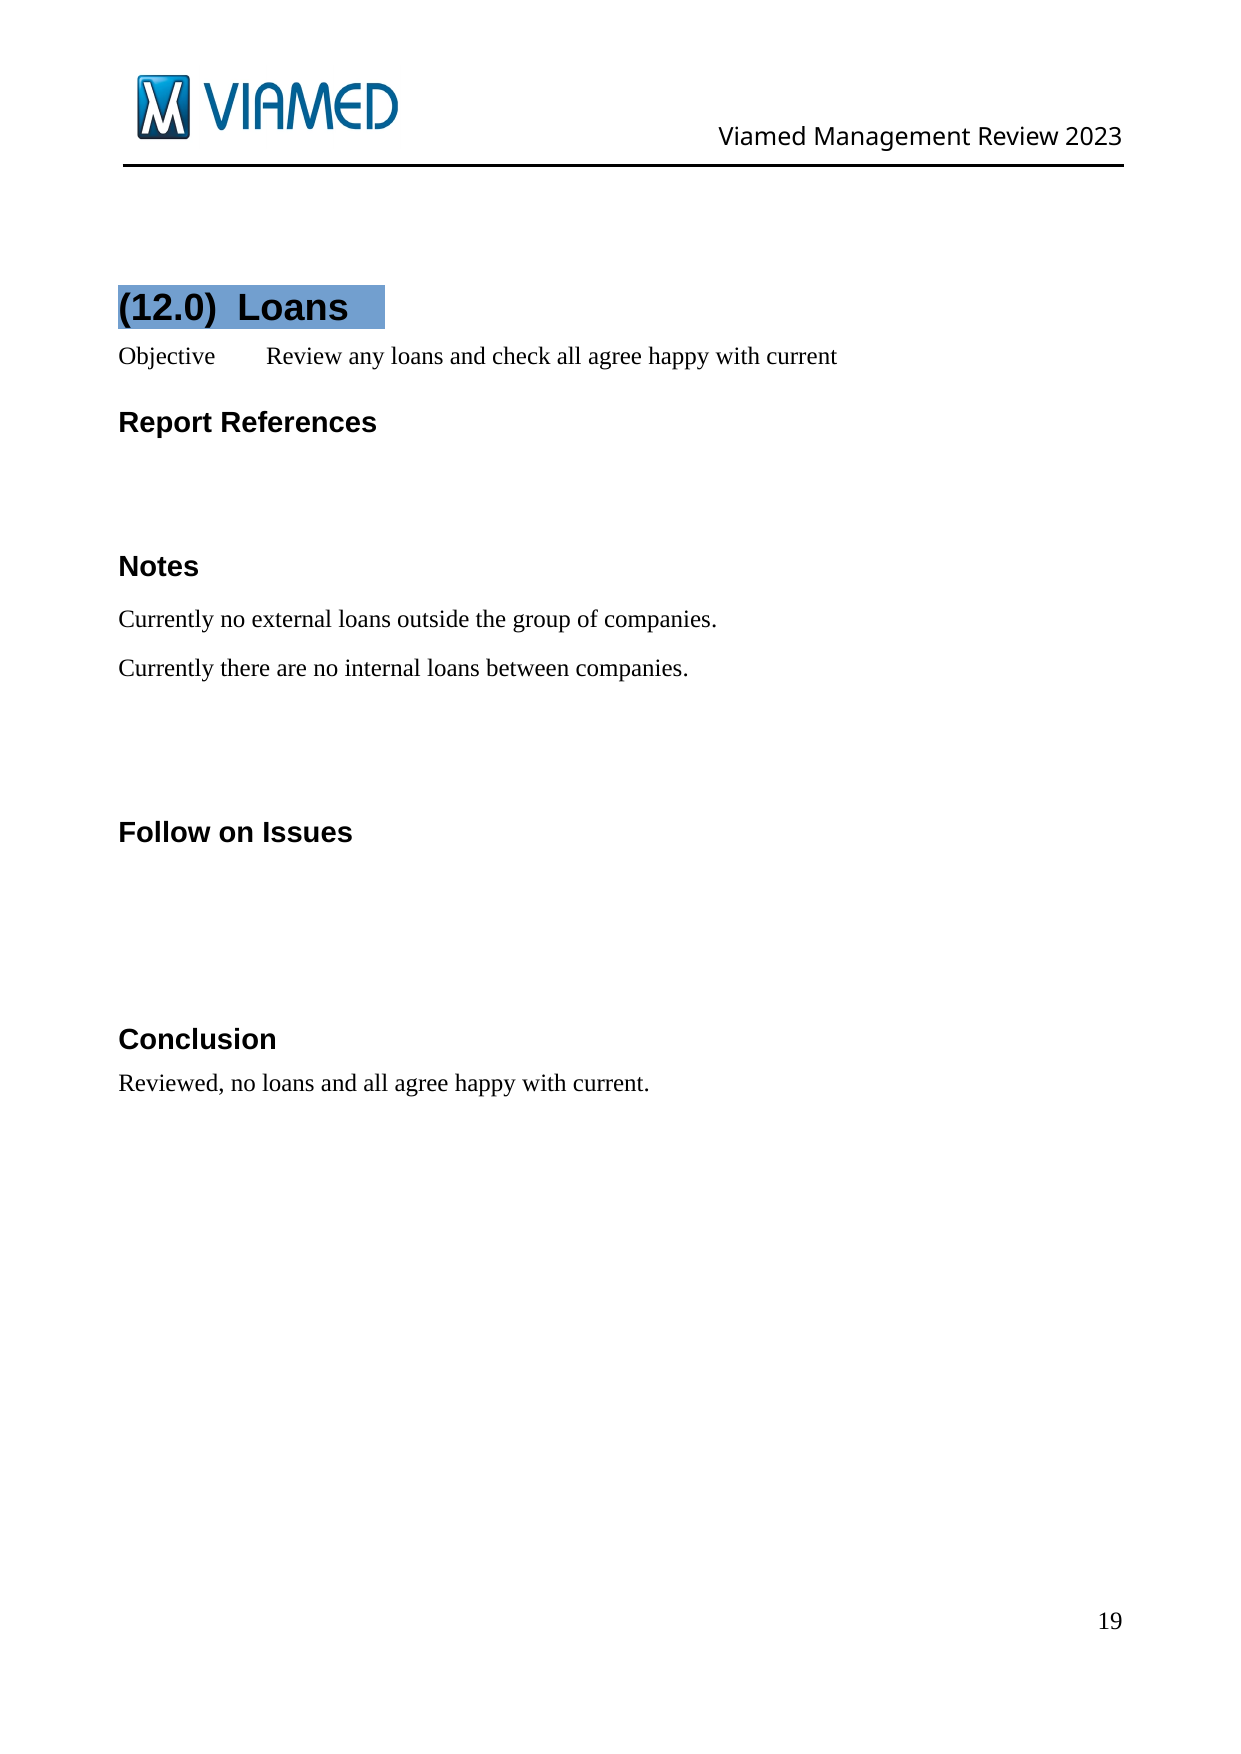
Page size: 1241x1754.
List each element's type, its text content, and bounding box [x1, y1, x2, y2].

text Notes [118, 549, 1122, 582]
subtitle Report References [118, 405, 1122, 438]
subtitle (12.0) Loans [385, 285, 1122, 329]
text Currently there are no internal loans between companies. [118, 653, 1122, 682]
picture [133, 65, 401, 149]
subtitle Follow on Issues [118, 814, 1122, 848]
text Reviewed, no loans and all agree happy with current. [118, 1068, 1122, 1097]
text Currently no external loans outside the group of companies. [118, 604, 1122, 632]
text Objective Review any loans and check all agree happy with current [118, 341, 1122, 370]
subtitle Conclusion [118, 1022, 1122, 1056]
